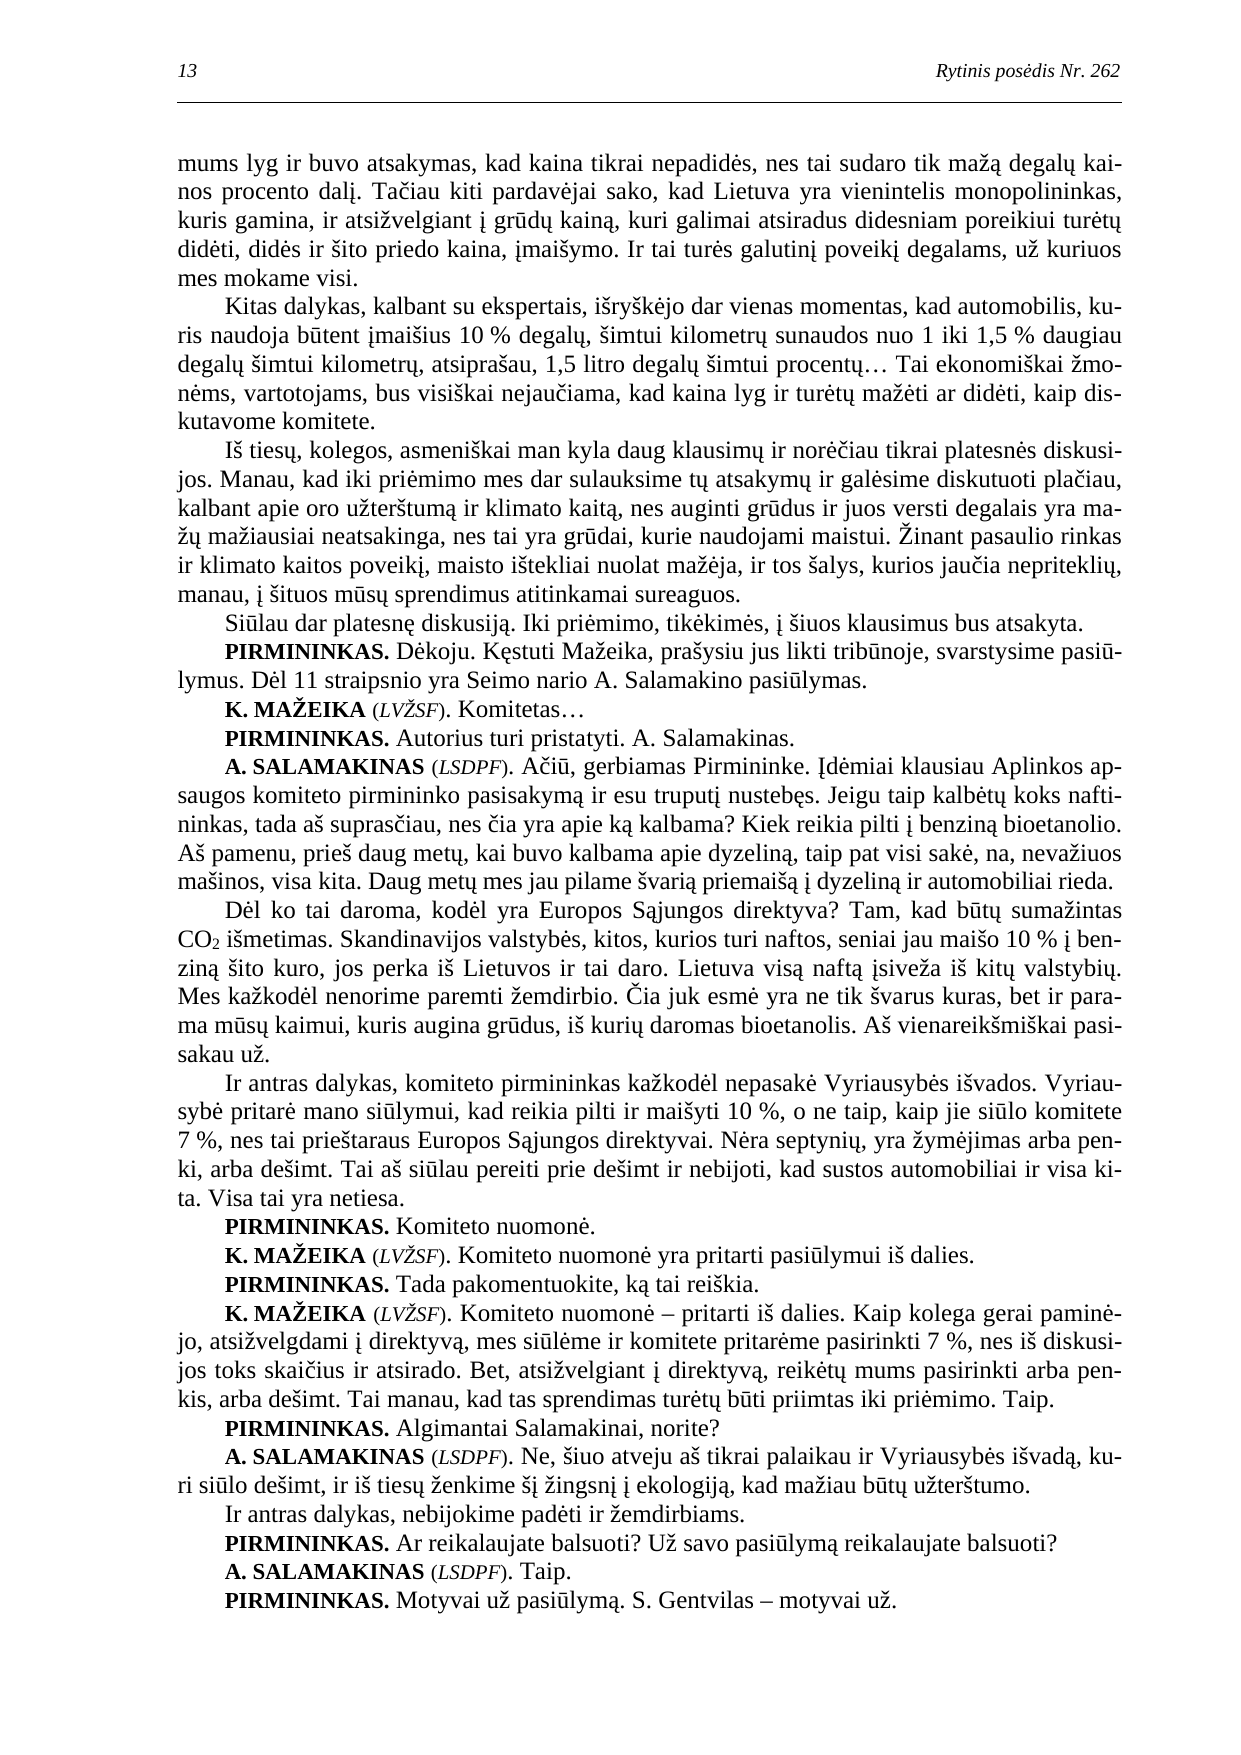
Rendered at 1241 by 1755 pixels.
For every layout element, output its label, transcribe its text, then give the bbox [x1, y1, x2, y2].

text Ir ant­ras da­ly­kas, ne­bi­jo­ki­me pa­dė­ti ir žem­dir­biams. [177, 1499, 1122, 1528]
text PIRMININKAS. Ar rei­ka­lau­ja­te bal­suo­ti? Už sa­vo pa­siū­ly­mą rei­ka­lau­ja­te bal­suo­ti? [177, 1528, 1122, 1556]
text A. SALAMAKINAS (LSDPF). Taip. [177, 1556, 1122, 1585]
text PIRMININKAS. Au­to­rius tu­ri pri­sta­ty­ti. A. Sa­la­ma­ki­nas. [177, 723, 1122, 751]
text Ir ant­ras da­ly­kas, ko­mi­te­to pir­mi­nin­kas kaž­ko­dėl ne­pa­sa­kė Vy­riau­sy­bės iš­va­dos. Vy­riau­sy­bė pri­ta­rė ma­no siū­ly­mui, kad rei­kia pil­ti ir mai­šy­ti 10 %, o ne taip, kaip jie siū­lo ko­mi­te­te 7 %, nes tai prieš­ta­raus Eu­ro­pos Są­jun­gos di­rek­ty­vai. Nė­ra sep­ty­nių, yra žy­mė­ji­mas ar­ba pen­ki, ar­ba de­šimt. Tai aš siū­lau per­ei­ti prie de­šimt ir ne­bi­jo­ti, kad su­stos au­to­mo­bi­liai ir vi­sa ki­ta. Vi­sa tai yra ne­tie­sa. [177, 1068, 1122, 1211]
text Iš tie­sų, ko­le­gos, as­me­niš­kai man ky­la daug klau­si­mų ir no­rė­čiau tik­rai pla­tes­nės dis­ku­si­jos. Ma­nau, kad iki pri­ėmi­mo mes dar su­lauk­si­me tų at­sa­ky­mų ir ga­lė­si­me dis­ku­tuo­ti pla­čiau, kal­bant apie oro už­terš­tu­mą ir kli­ma­to kai­tą, nes au­gin­ti grū­dus ir juos vers­ti de­ga­lais yra ma­žų ma­žiau­siai ne­at­sa­kin­ga, nes tai yra grū­dai, ku­rie nau­do­ja­mi mais­tui. Ži­nant pa­sau­lio rin­kas ir kli­ma­to kai­tos po­vei­kį, mais­to iš­tek­liai nuo­lat ma­žė­ja, ir tos ša­lys, ku­rios jau­čia ne­pri­tek­lių, ma­nau, į ši­tuos mū­sų spren­di­mus ati­tin­ka­mai su­re­a­guos. [177, 435, 1122, 608]
text PIRMININKAS. Al­gi­man­tai Sa­la­ma­ki­nai, no­ri­te? [177, 1413, 1122, 1441]
text Siū­lau dar pla­tes­nę dis­ku­si­ją. Iki pri­ėmi­mo, ti­kė­ki­mės, į šiuos klau­si­mus bus at­sa­ky­ta. [177, 608, 1122, 636]
text Ki­tas da­ly­kas, kal­bant su eks­per­tais, iš­ryš­kė­jo dar vie­nas mo­men­tas, kad au­to­mo­bi­lis, ku­ris nau­do­ja bū­tent įmai­šius 10 % de­ga­lų, šim­tui ki­lo­met­rų su­nau­dos nuo 1 iki 1,5 % dau­giau de­ga­lų šim­tui ki­lo­met­rų, at­si­pra­šau, 1,5 lit­ro de­ga­lų šim­tui pro­cen­tų… Tai eko­no­miš­kai žmo­nėms, var­to­to­jams, bus vi­siš­kai ne­jau­čia­ma, kad kai­na lyg ir tu­rė­tų ma­žė­ti ar di­dė­ti, kaip dis­ku­ta­vo­me ko­mi­te­te. [177, 291, 1122, 435]
text K. MAŽEIKA (LVŽSF). Ko­mi­te­to nuo­mo­nė – pri­tar­ti iš da­lies. Kaip ko­le­ga ge­rai pa­mi­nė­jo, at­si­žvelg­da­mi į di­rek­ty­vą, mes siū­lė­me ir ko­mi­te­te pri­ta­rė­me pa­si­rink­ti 7 %, nes iš dis­ku­si­jos toks skai­čius ir at­si­ra­do. Bet, at­si­žvel­giant į di­rek­ty­vą, rei­kė­tų mums pa­si­rink­ti ar­ba pen­kis, ar­ba dešimt. Tai ma­nau, kad tas spren­di­mas tu­rė­tų bū­ti pri­im­tas iki pri­ėmi­mo. Taip. [177, 1298, 1122, 1413]
text PIRMININKAS. Dė­ko­ju. Kęs­tu­ti Ma­žei­ka, pra­šy­siu jus lik­ti tri­bū­no­je, svars­ty­si­me pa­siū­ly­mus. Dėl 11 straips­nio yra Sei­mo na­rio A. Sa­la­ma­ki­no pa­siū­ly­mas. [177, 636, 1122, 694]
text Dėl ko tai da­ro­ma, ko­dėl yra Eu­ro­pos Są­jun­gos di­rek­ty­va? Tam, kad bū­tų su­ma­žin­tas CO2 iš­me­ti­mas. Skan­di­na­vi­jos vals­ty­bės, ki­tos, ku­rios tu­ri naf­tos, se­niai jau mai­šo 10 % į ben­zi­ną ši­to ku­ro, jos per­ka iš Lie­tu­vos ir tai da­ro. Lie­tu­va vi­są naf­tą įsi­ve­ža iš ki­tų vals­ty­bių. Mes kaž­ko­dėl ne­no­ri­me pa­rem­ti žem­dir­bio. Čia juk es­mė yra ne tik šva­rus ku­ras, bet ir pa­ra­ma mū­sų kai­mui, ku­ris au­gi­na grū­dus, iš ku­rių da­ro­mas bio­e­ta­no­lis. Aš vie­na­reikš­miš­kai pa­si­sa­kau už. [177, 895, 1122, 1068]
text K. MAŽEIKA (LVŽSF). Ko­mi­te­to nuo­mo­nė yra pri­tar­ti pa­siū­ly­mui iš da­lies. [177, 1240, 1122, 1269]
text PIRMININKAS. Mo­ty­vai už pa­siū­ly­mą. S. Gent­vi­las – mo­ty­vai už. [177, 1585, 1122, 1614]
text A. SALAMAKINAS (LSDPF). Ačiū, ger­bia­mas Pir­mi­nin­ke. Įdė­miai klau­siau Ap­lin­kos ap­sau­gos ko­mi­te­to pir­mi­nin­ko pa­si­sa­ky­mą ir esu tru­pu­tį nu­ste­bęs. Jei­gu taip kal­bė­tų koks naf­ti­nin­kas, ta­da aš su­pras­čiau, nes čia yra apie ką kal­ba­ma? Kiek rei­kia pil­ti į ben­zi­ną bio­e­ta­no­lio. Aš pa­me­nu, prieš daug me­tų, kai bu­vo kal­ba­ma apie dy­ze­li­ną, taip pat vi­si sa­kė, na, ne­va­žiuos ma­ši­nos, vi­sa ki­ta. Daug me­tų mes jau pi­la­me šva­rią prie­mai­šą į dy­ze­li­ną ir au­to­mo­bi­liai rie­da. [177, 751, 1122, 895]
text A. SALAMAKINAS (LSDPF). Ne, šiuo at­ve­ju aš tik­rai pa­lai­kau ir Vy­riau­sy­bės iš­va­dą, ku­ri siū­lo dešimt, ir iš tie­sų žen­ki­me šį žings­nį į eko­lo­gi­ją, kad ma­žiau bū­tų už­terš­tu­mo. [177, 1441, 1122, 1499]
text PIRMININKAS. Ko­mi­te­to nuo­mo­nė. [177, 1211, 1122, 1240]
text mums lyg ir bu­vo at­sa­ky­mas, kad kai­na tik­rai ne­pa­di­dės, nes tai su­da­ro tik ma­žą de­ga­lų kai­nos pro­cen­to da­lį. Ta­čiau ki­ti par­da­vė­jai sa­ko, kad Lie­tu­va yra vie­nin­te­lis mo­no­po­li­nin­kas, ku­ris ga­mi­na, ir at­si­žvel­giant į grū­dų kai­ną, ku­ri ga­li­mai at­si­ra­dus di­des­niam po­rei­kiui tu­rė­tų di­dė­ti, di­dės ir ši­to prie­do kai­na, įmai­šy­mo. Ir tai tu­rės ga­lu­ti­nį po­vei­kį de­ga­lams, už ku­riuos mes mo­ka­me vi­si. [177, 148, 1122, 291]
text K. MAŽEIKA (LVŽSF). Ko­mi­te­tas… [177, 694, 1122, 723]
text PIRMININKAS. Ta­da pa­ko­men­tuo­ki­te, ką tai reiš­kia. [177, 1269, 1122, 1298]
